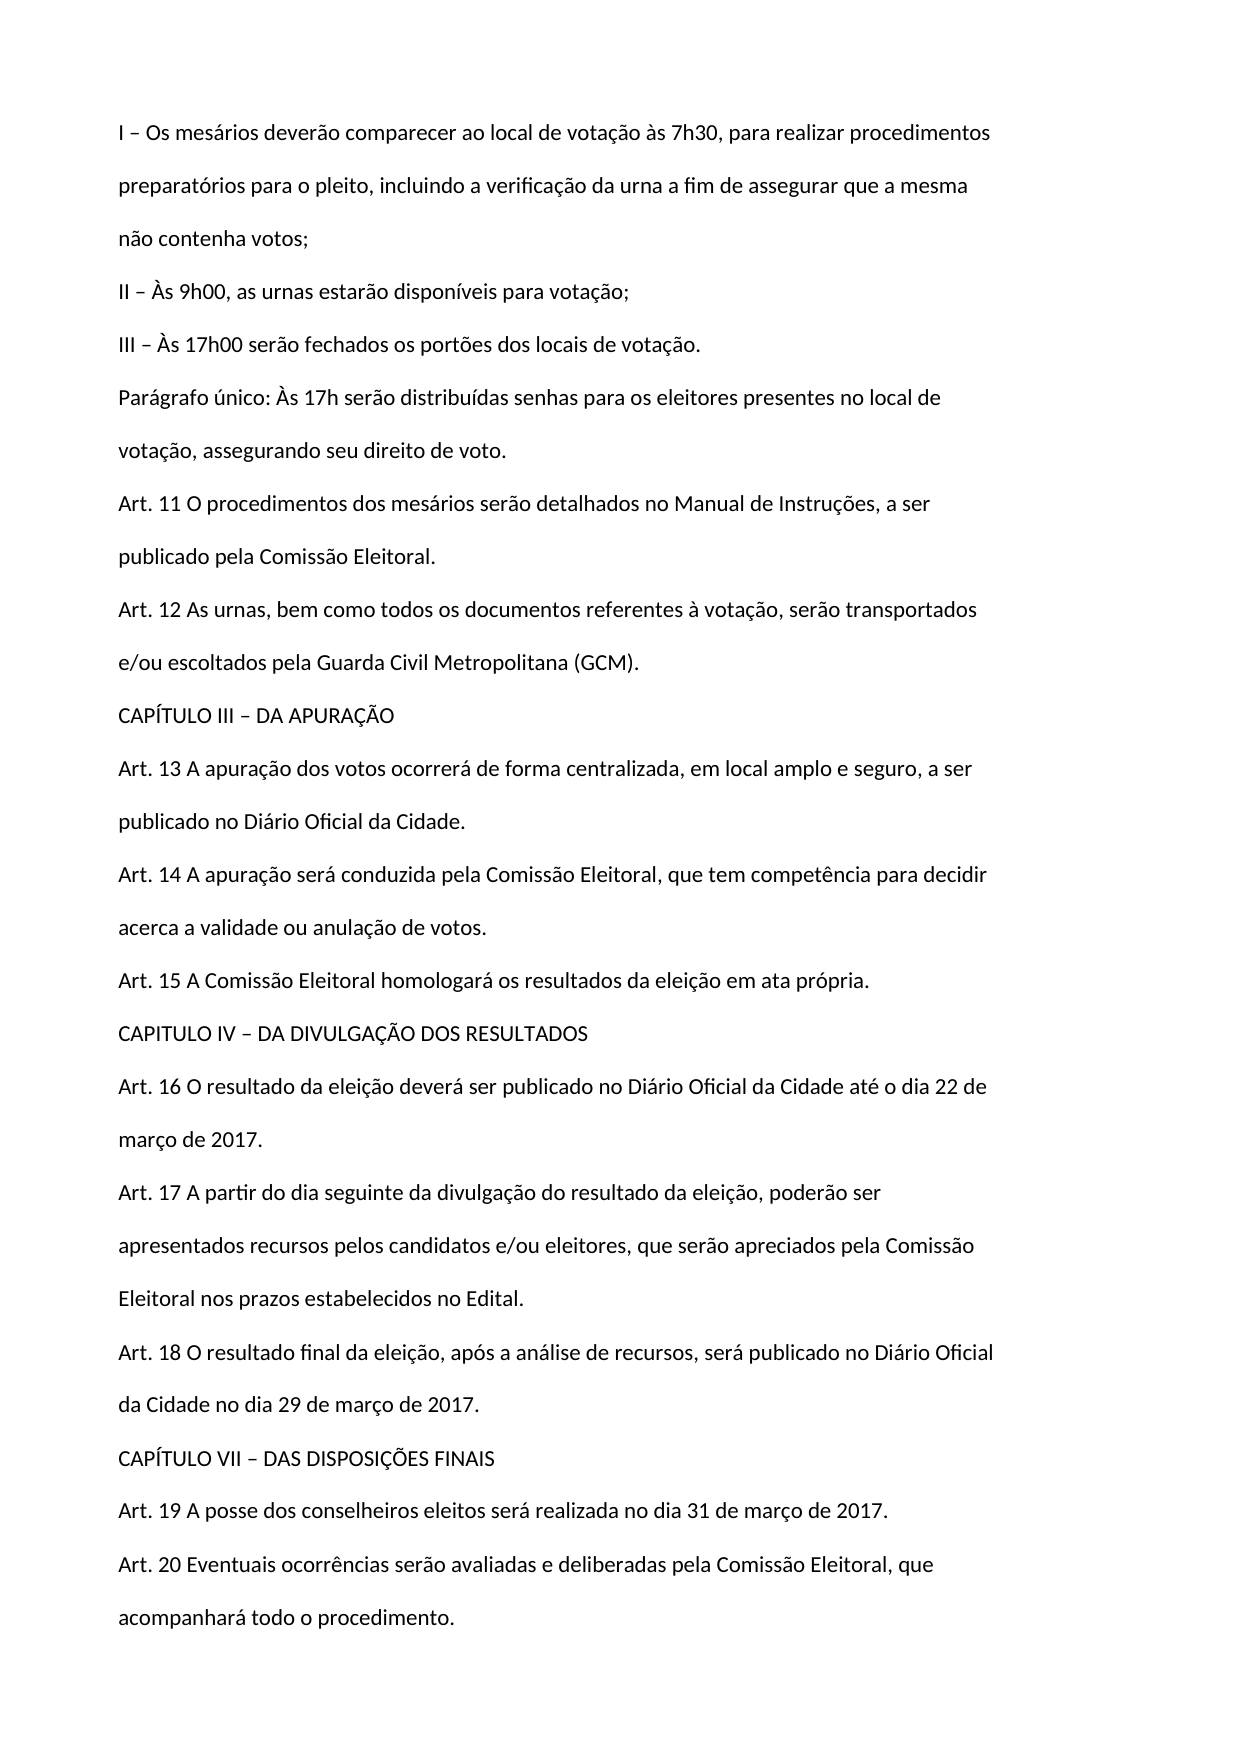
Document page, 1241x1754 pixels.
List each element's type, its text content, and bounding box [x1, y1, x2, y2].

text Eleitoral nos prazos estabelecidos no Edital. [118, 1284, 1122, 1313]
text Art. 19 A posse dos conselheiros eleitos será realizada no dia 31 de março de 2017. [118, 1497, 1122, 1525]
text III – Às 17h00 serão fechados os portões dos locais de votação. [118, 330, 1122, 358]
text da Cidade no dia 29 de março de 2017. [118, 1391, 1122, 1419]
text apresentados recursos pelos candidatos e/ou eleitores, que serão apreciados pela Comissão [118, 1232, 1122, 1259]
text publicado no Diário Oficial da Cidade. [118, 807, 1122, 835]
text março de 2017. [118, 1126, 1122, 1153]
text Art. 14 A apuração será conduzida pela Comissão Eleitoral, que tem competência para decidir [118, 860, 1122, 888]
text Art. 17 A partir do dia seguinte da divulgação do resultado da eleição, poderão ser [118, 1178, 1122, 1207]
text Art. 15 A Comissão Eleitoral homologará os resultados da eleição em ata própria. [118, 966, 1122, 994]
text votação, assegurando seu direito de voto. [118, 436, 1122, 464]
text e/ou escoltados pela Guarda Civil Metropolitana (GCM). [118, 648, 1122, 676]
text CAPITULO IV – DA DIVULGAÇÃO DOS RESULTADOS [118, 1019, 1122, 1047]
text CAPÍTULO VII – DAS DISPOSIÇÕES FINAIS [118, 1444, 1122, 1472]
text publicado pela Comissão Eleitoral. [118, 542, 1122, 570]
text Art. 12 As urnas, bem como todos os documentos referentes à votação, serão transportados [118, 595, 1122, 623]
text não contenha votos; [118, 224, 1122, 252]
text Art. 18 O resultado final da eleição, após a análise de recursos, será publicado no Diário Oficial [118, 1338, 1122, 1366]
text Art. 13 A apuração dos votos ocorrerá de forma centralizada, em local amplo e seguro, a ser [118, 754, 1122, 782]
text Art. 20 Eventuais ocorrências serão avaliadas e deliberadas pela Comissão Eleitoral, que [118, 1550, 1122, 1578]
text preparatórios para o pleito, incluindo a verificação da urna a fim de assegurar que a mesma [118, 171, 1122, 199]
text Art. 16 O resultado da eleição deverá ser publicado no Diário Oficial da Cidade até o dia 22 de [118, 1072, 1122, 1101]
text acerca a validade ou anulação de votos. [118, 913, 1122, 941]
text acompanhará todo o procedimento. [118, 1603, 1122, 1631]
text I – Os mesários deverão comparecer ao local de votação às 7h30, para realizar procedimentos [118, 118, 1122, 146]
text Parágrafo único: Às 17h serão distribuídas senhas para os eleitores presentes no local de [118, 383, 1122, 411]
text CAPÍTULO III – DA APURAÇÃO [118, 701, 1122, 729]
text II – Às 9h00, as urnas estarão disponíveis para votação; [118, 277, 1122, 305]
text Art. 11 O procedimentos dos mesários serão detalhados no Manual de Instruções, a ser [118, 489, 1122, 517]
